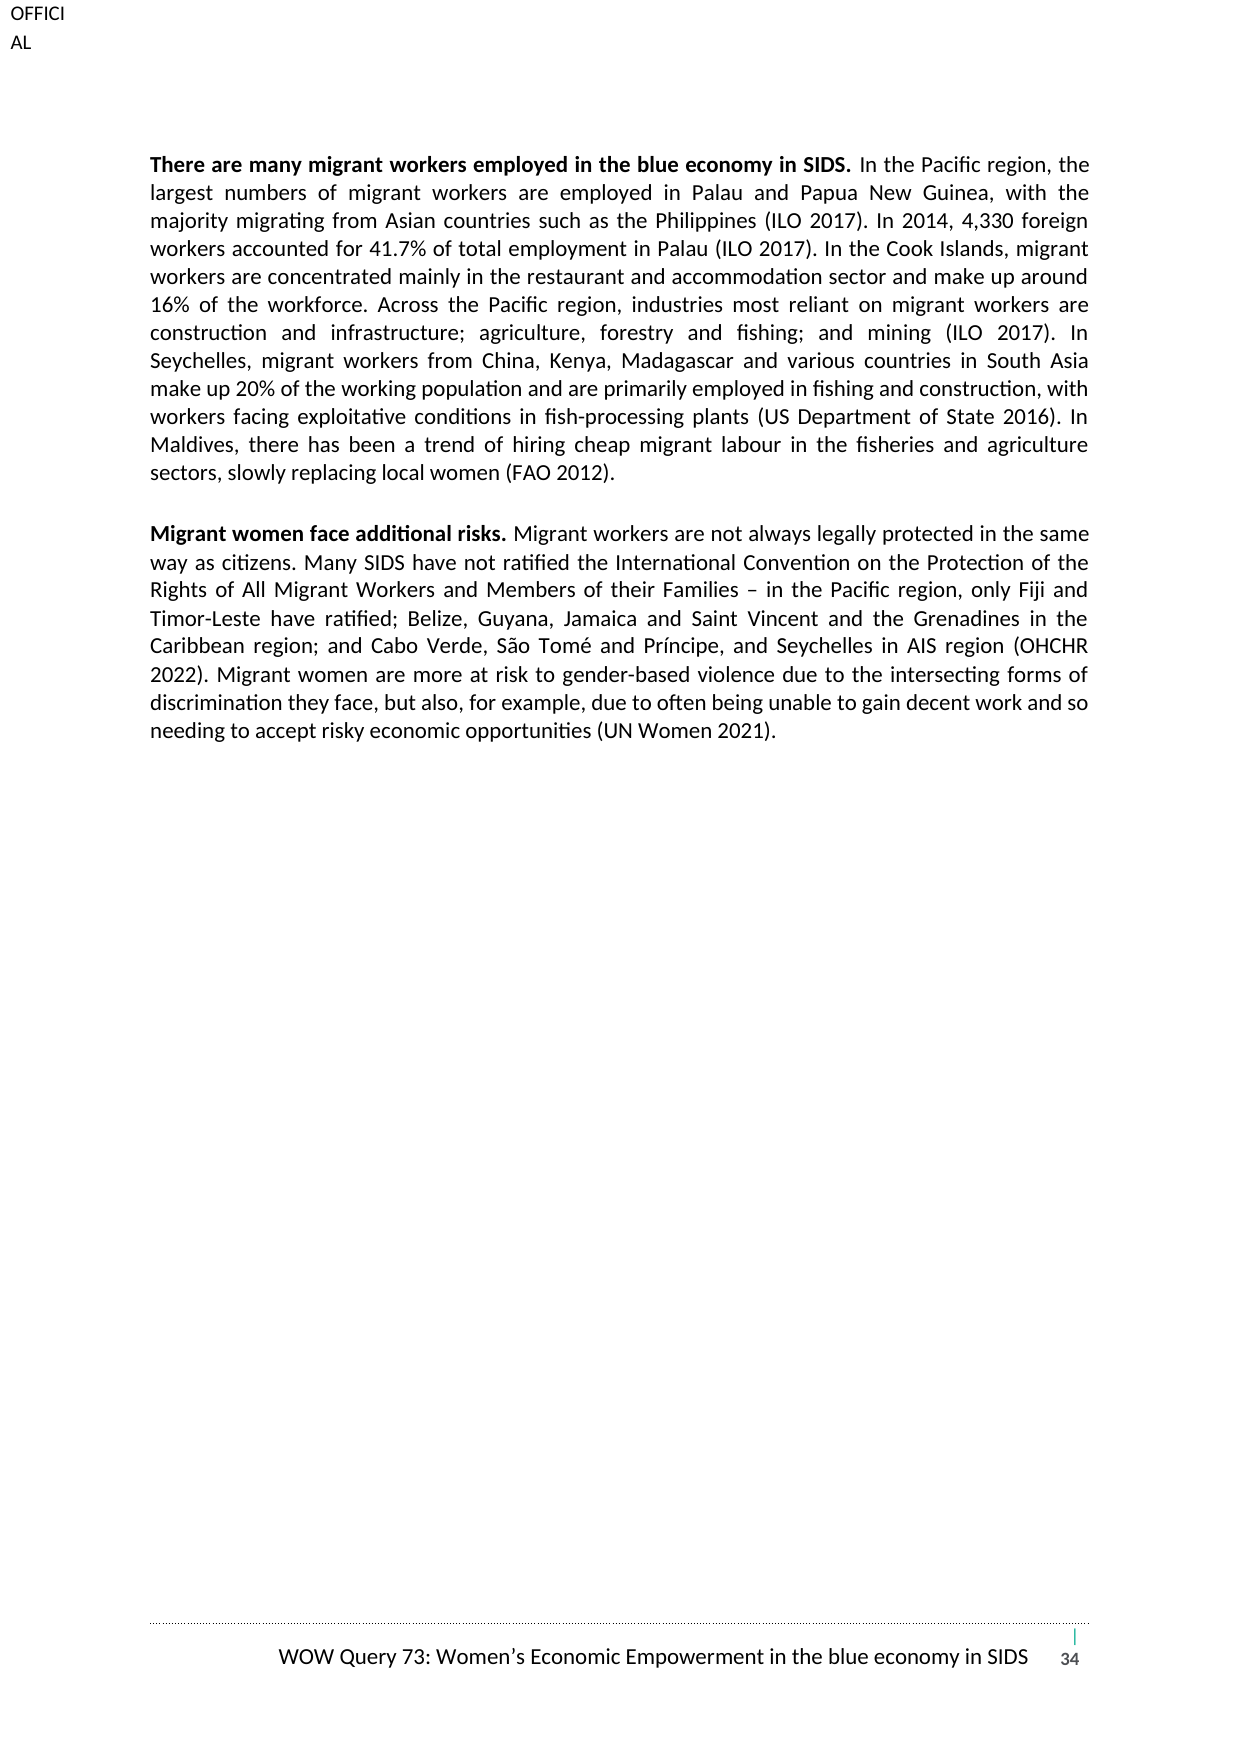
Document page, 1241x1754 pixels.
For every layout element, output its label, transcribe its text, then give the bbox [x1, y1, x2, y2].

text Migrant women face additional risks. Migrant workers are not always legally protected in the same way as citizens. Many SIDS have not ratified the International Convention on the Protection of the Rights of All Migrant Workers and Members of their Families – in the Pacific region, only Fiji and Timor-Leste have ratified; Belize, Guyana, Jamaica and Saint Vincent and the Grenadines in the Caribbean region; and Cabo Verde, São Tomé and Príncipe, and Seychelles in AIS region (OHCHR 2022). Migrant women are more at risk to gender-based violence due to the intersecting forms of discrimination they face, but also, for example, due to often being unable to gain decent work and so needing to accept risky economic opportunities (UN Women 2021). [150, 519, 1090, 744]
text There are many migrant workers employed in the blue economy in SIDS. In the Pacific region, the largest numbers of migrant workers are employed in Palau and Papua New Guinea, with the majority migrating from Asian countries such as the Philippines (ILO 2017). In 2014, 4,330 foreign workers accounted for 41.7% of total employment in Palau (ILO 2017). In the Cook Islands, migrant workers are concentrated mainly in the restaurant and accommodation sector and make up around 16% of the workforce. Across the Pacific region, industries most reliant on migrant workers are construction and infrastructure; agriculture, forestry and fishing; and mining (ILO 2017). In Seychelles, migrant workers from China, Kenya, Madagascar and various countries in South Asia make up 20% of the working population and are primarily employed in fishing and construction, with workers facing exploitative conditions in fish-processing plants (US Department of State 2016). In Maldives, there has been a trend of hiring cheap migrant labour in the fisheries and agriculture sectors, slowly replacing local women (FAO 2012). [150, 150, 1090, 486]
